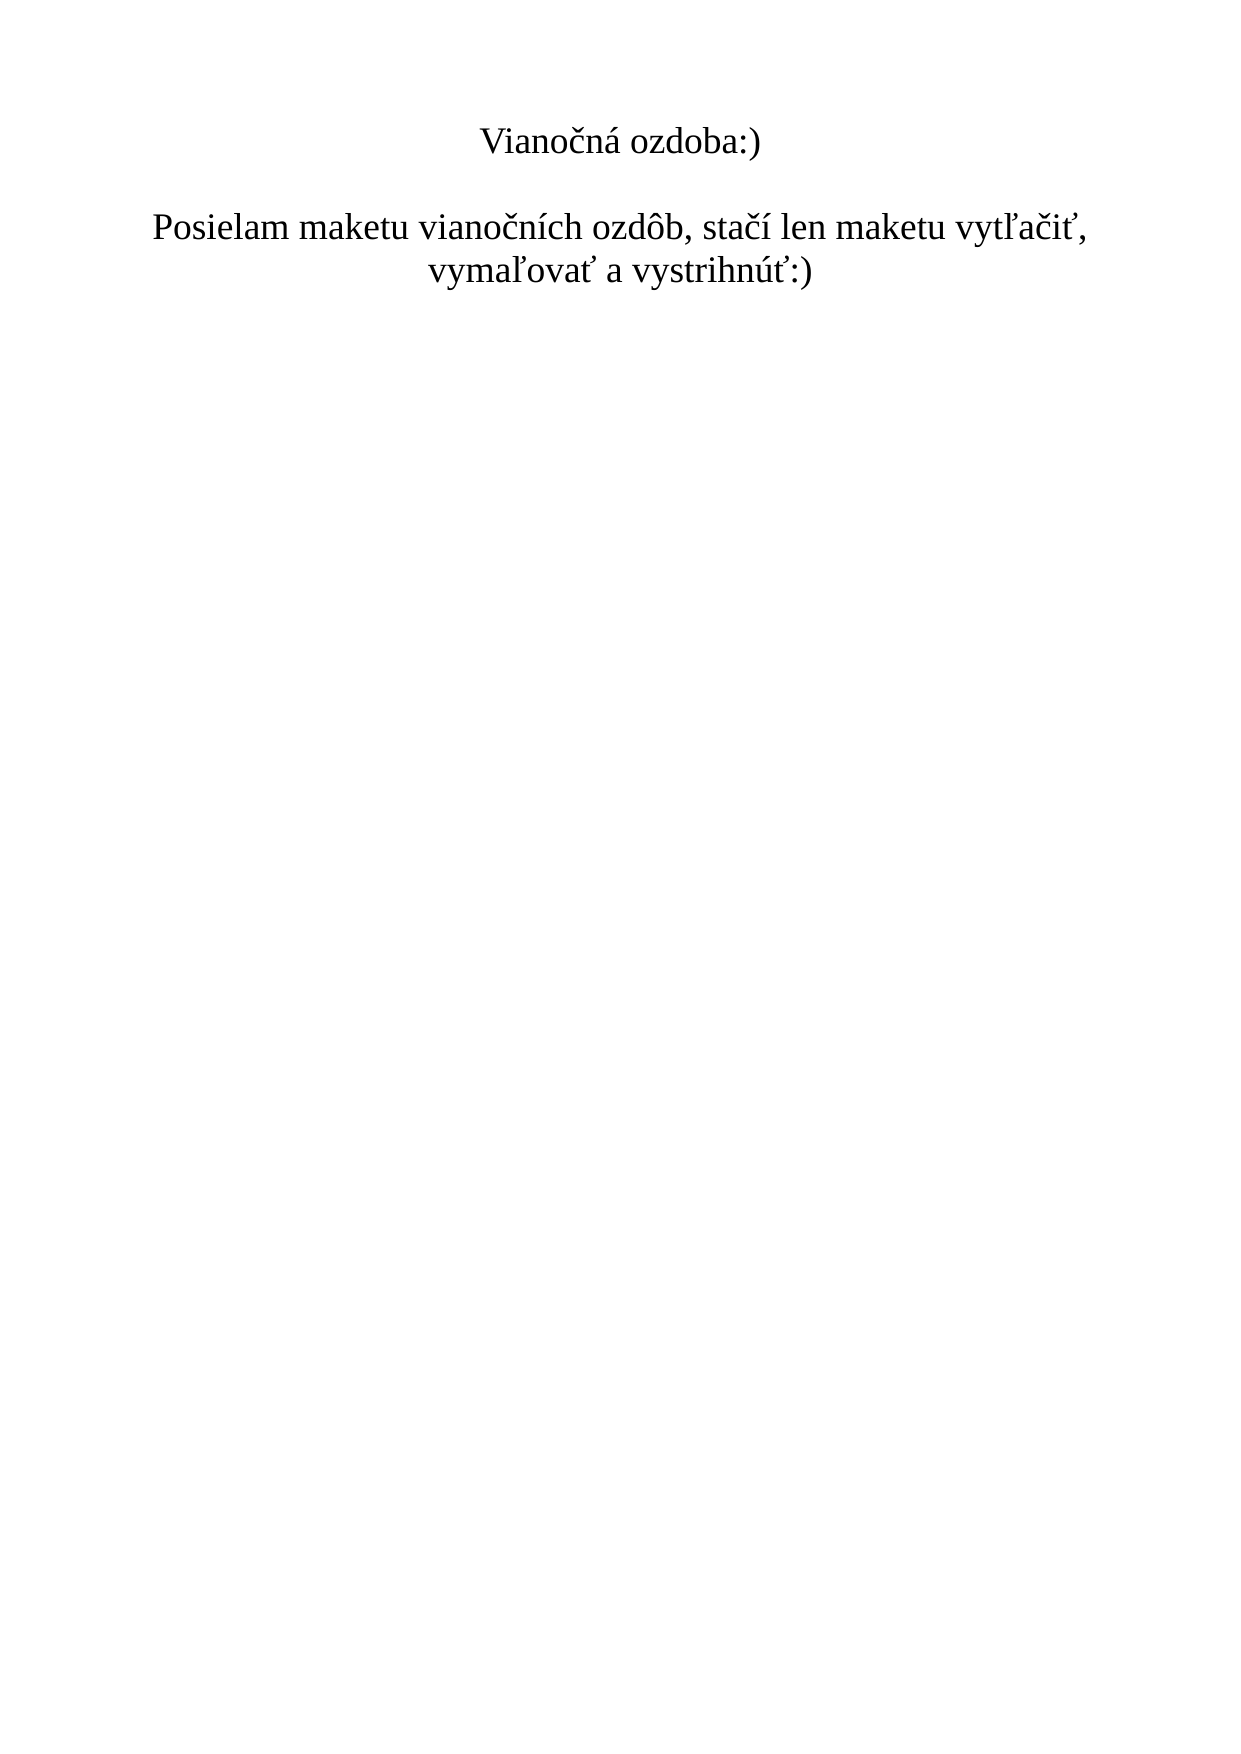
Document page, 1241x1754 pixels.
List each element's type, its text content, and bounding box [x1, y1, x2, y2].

text Vianočná ozdoba:) [118, 118, 1122, 161]
text Posielam maketu vianočních ozdôb, stačí len maketu vytľačiť, vymaľovať a vystrihnúť:) [118, 204, 1122, 291]
